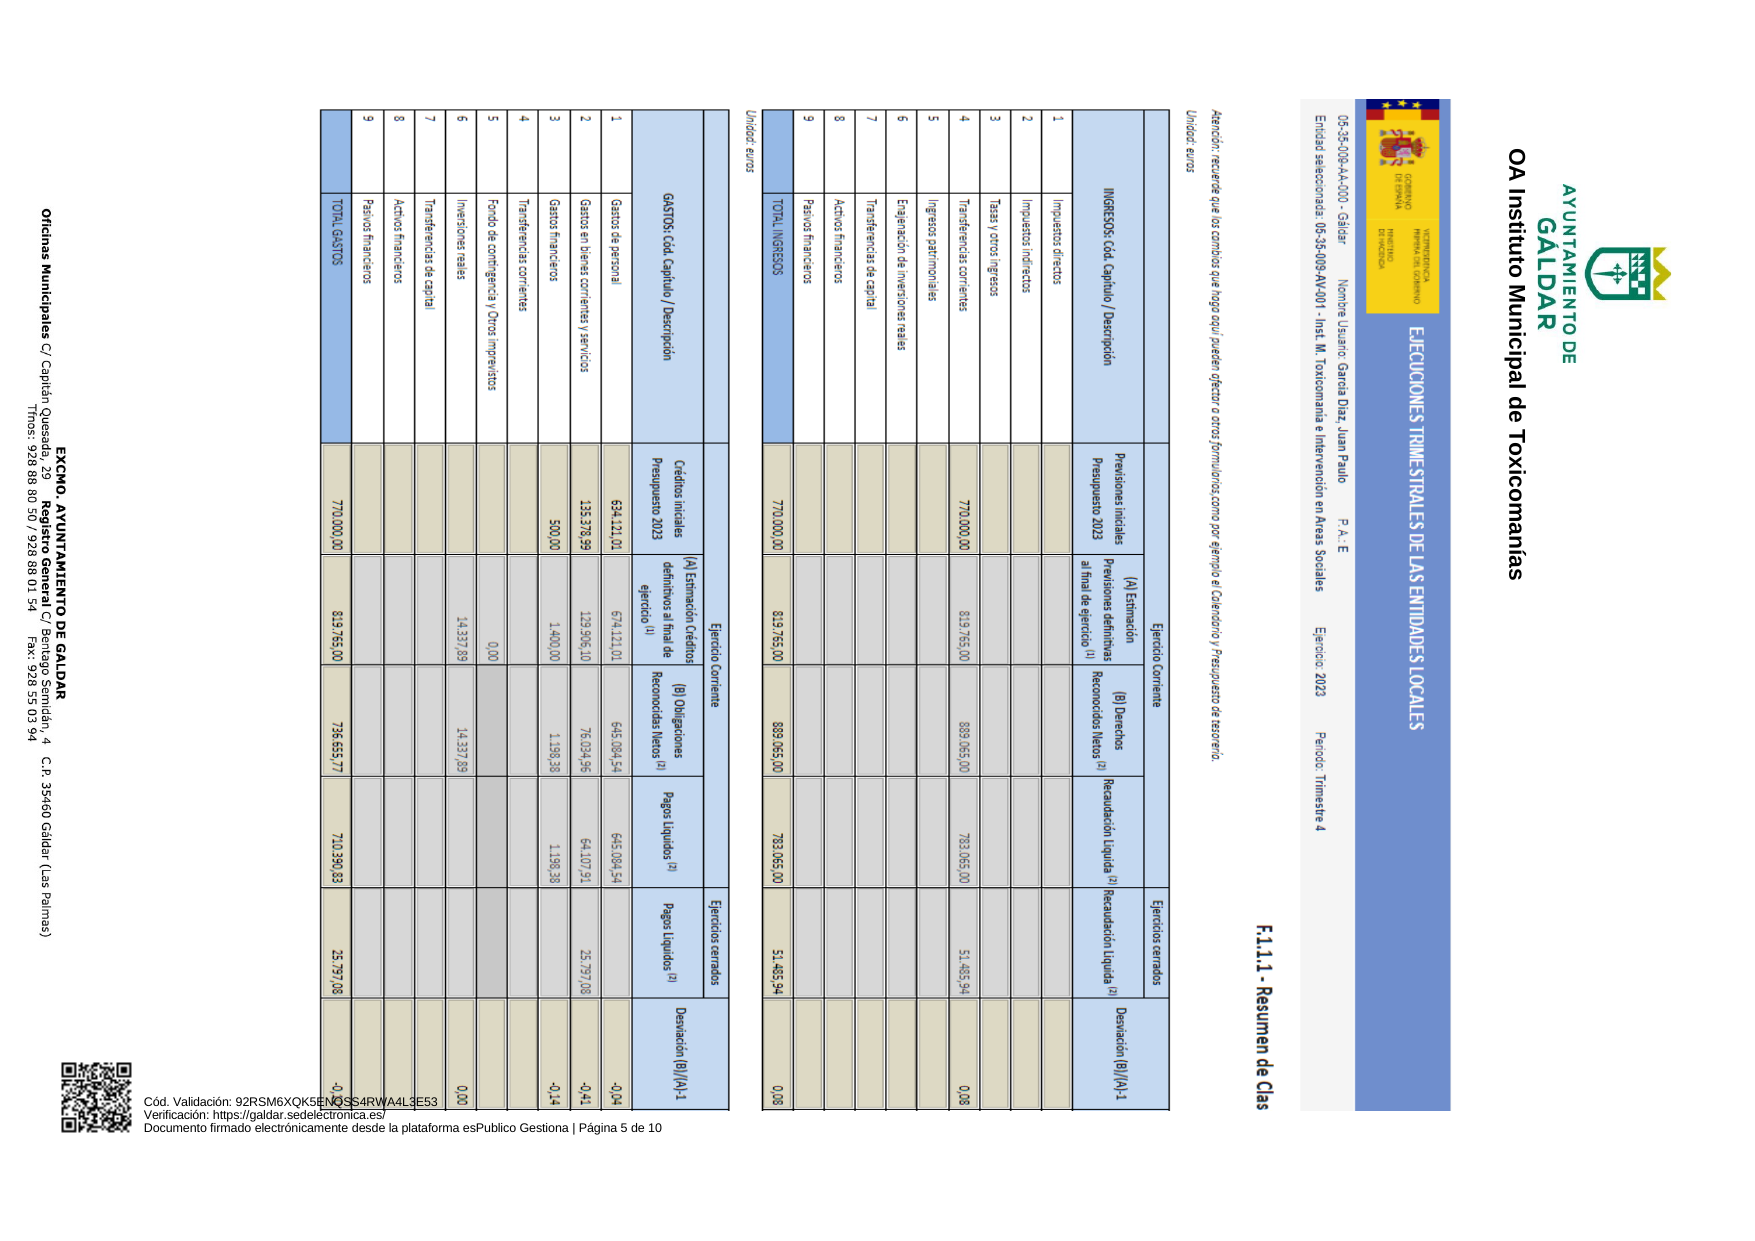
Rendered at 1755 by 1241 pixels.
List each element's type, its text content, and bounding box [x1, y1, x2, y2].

text Verificación: https://galdar.sedelectronica.es/ [144, 1109, 1683, 1122]
text OA Instituto Municipal de Toxicomanías [1505, 148, 1530, 586]
text Cód. Validación: 92RSM6XQK5ENQSS4RWA4L3E53 [1452, 1096, 1683, 1109]
text Documento firmado electrónicamente desde la plataforma esPublico Gestiona | Página 5 de 10 [144, 1122, 1683, 1135]
text Cód. Validación: 92RSM6XQK5ENQSS4RWA4L3E53 [144, 1096, 317, 1109]
